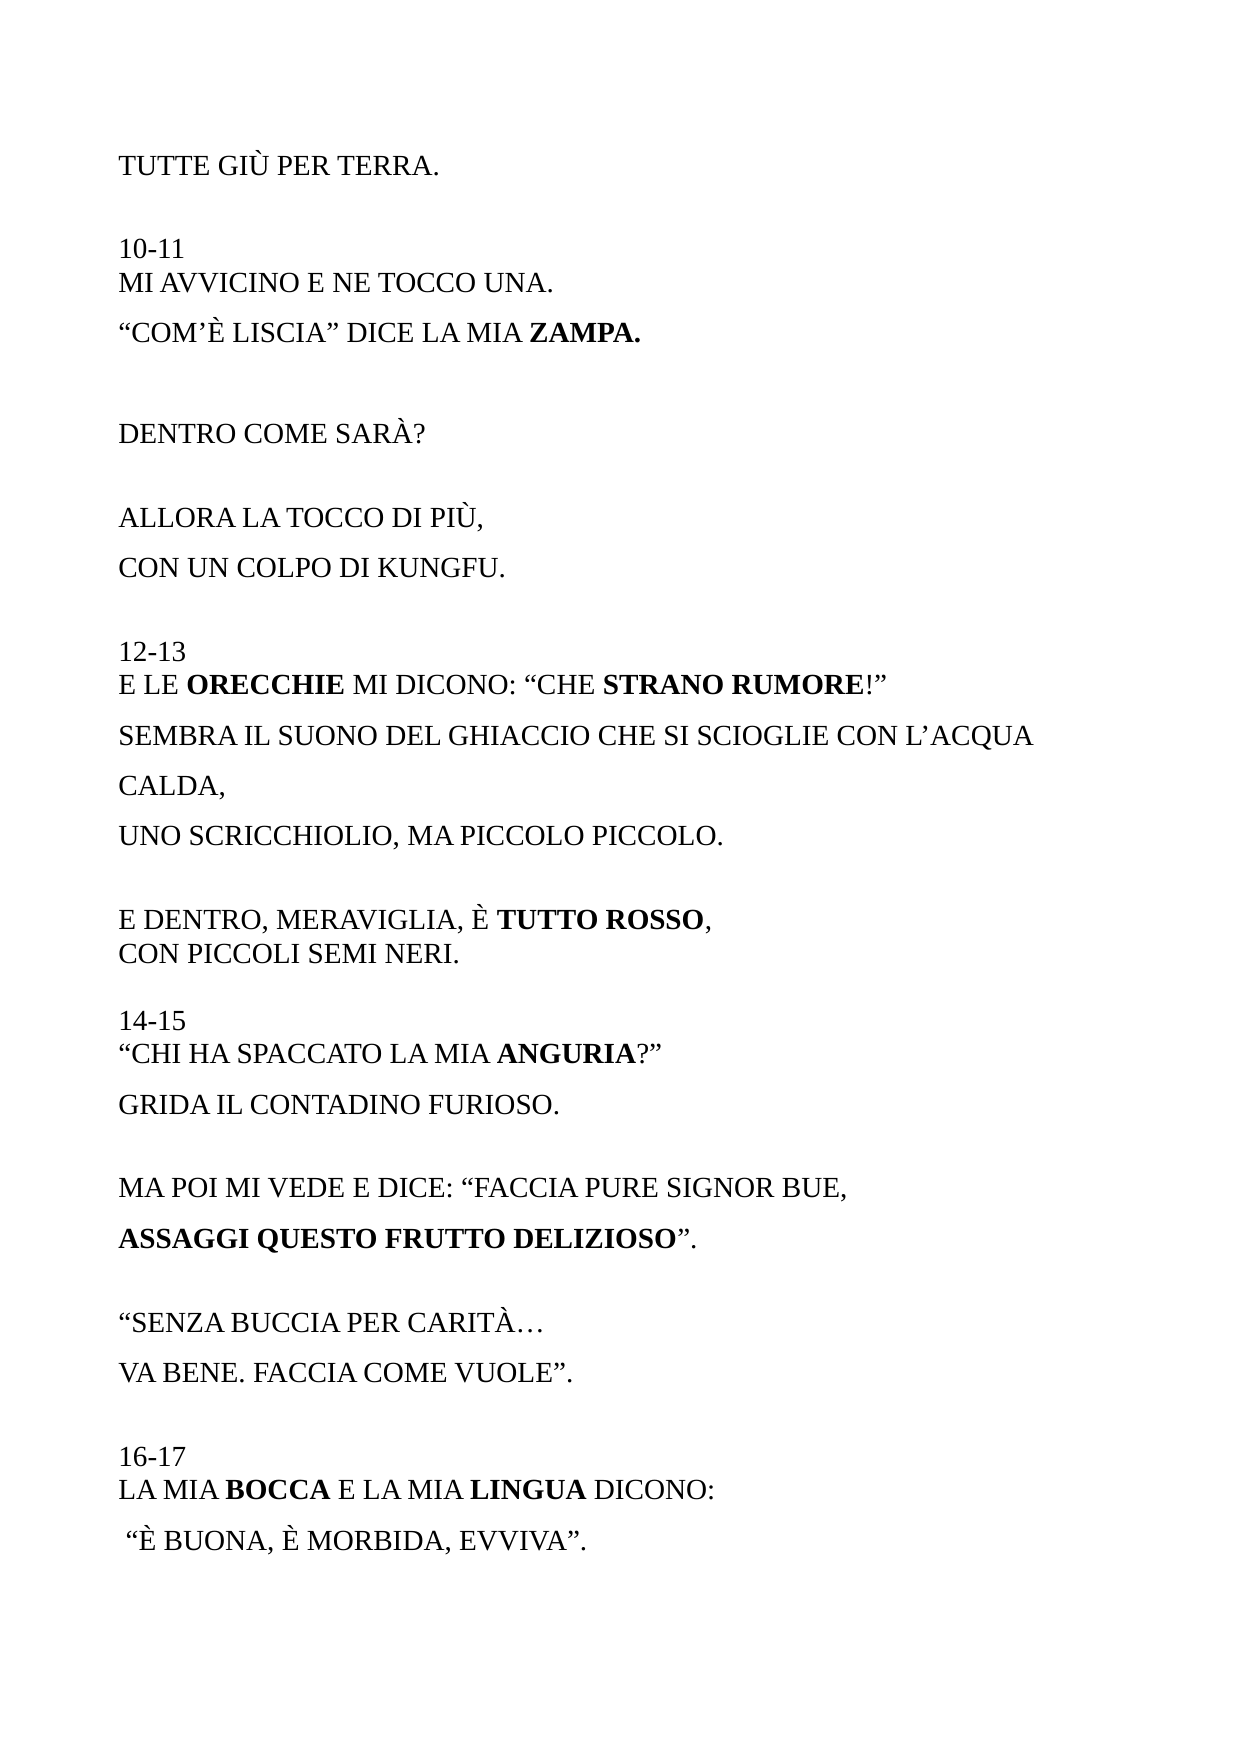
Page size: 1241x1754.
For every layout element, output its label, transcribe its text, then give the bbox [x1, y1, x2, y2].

text UNO SCRICCHIOLIO, MA PICCOLO PICCOLO. [118, 818, 1122, 852]
subtitle “SENZA BUCCIA PER CARITÀ… [118, 1305, 1122, 1338]
text 10-11 [118, 231, 1122, 265]
text DENTRO COME SARÀ? [118, 416, 1122, 449]
text CON PICCOLI SEMI NERI. [118, 936, 1122, 969]
text 14-15 [118, 1003, 1122, 1036]
text 16-17 [118, 1439, 1122, 1472]
text TUTTE GIÙ PER TERRA. [118, 148, 1122, 181]
text “COM’È LISCIA” DICE LA MIA ZAMPA. [118, 315, 1122, 349]
text MI AVVICINO E NE TOCCO UNA. [118, 265, 1122, 298]
text “CHI HA SPACCATO LA MIA ANGURIA?” [118, 1036, 1122, 1070]
text LA MIA BOCCA E LA MIA LINGUA DICONO: [118, 1472, 1122, 1506]
text “È BUONA, È MORBIDA, EVVIVA”. [118, 1523, 1122, 1556]
text 12-13 [118, 634, 1122, 667]
text MA POI MI VEDE E DICE: “FACCIA PURE SIGNOR BUE, [118, 1171, 1122, 1204]
text ALLORA LA TOCCO DI PIÙ, [118, 500, 1122, 533]
text GRIDA IL CONTADINO FURIOSO. [118, 1087, 1122, 1120]
text E DENTRO, MERAVIGLIA, È TUTTO ROSSO, [118, 902, 1122, 936]
text E LE ORECCHIE MI DICONO: “CHE STRANO RUMORE!” [118, 667, 1122, 701]
subtitle VA BENE. FACCIA COME VUOLE”. [118, 1355, 1122, 1389]
text ASSAGGI QUESTO FRUTTO DELIZIOSO”. [118, 1221, 1122, 1254]
text SEMBRA IL SUONO DEL GHIACCIO CHE SI SCIOGLIE CON L’ACQUA CALDA, [118, 718, 1122, 802]
text CON UN COLPO DI KUNGFU. [118, 550, 1122, 584]
